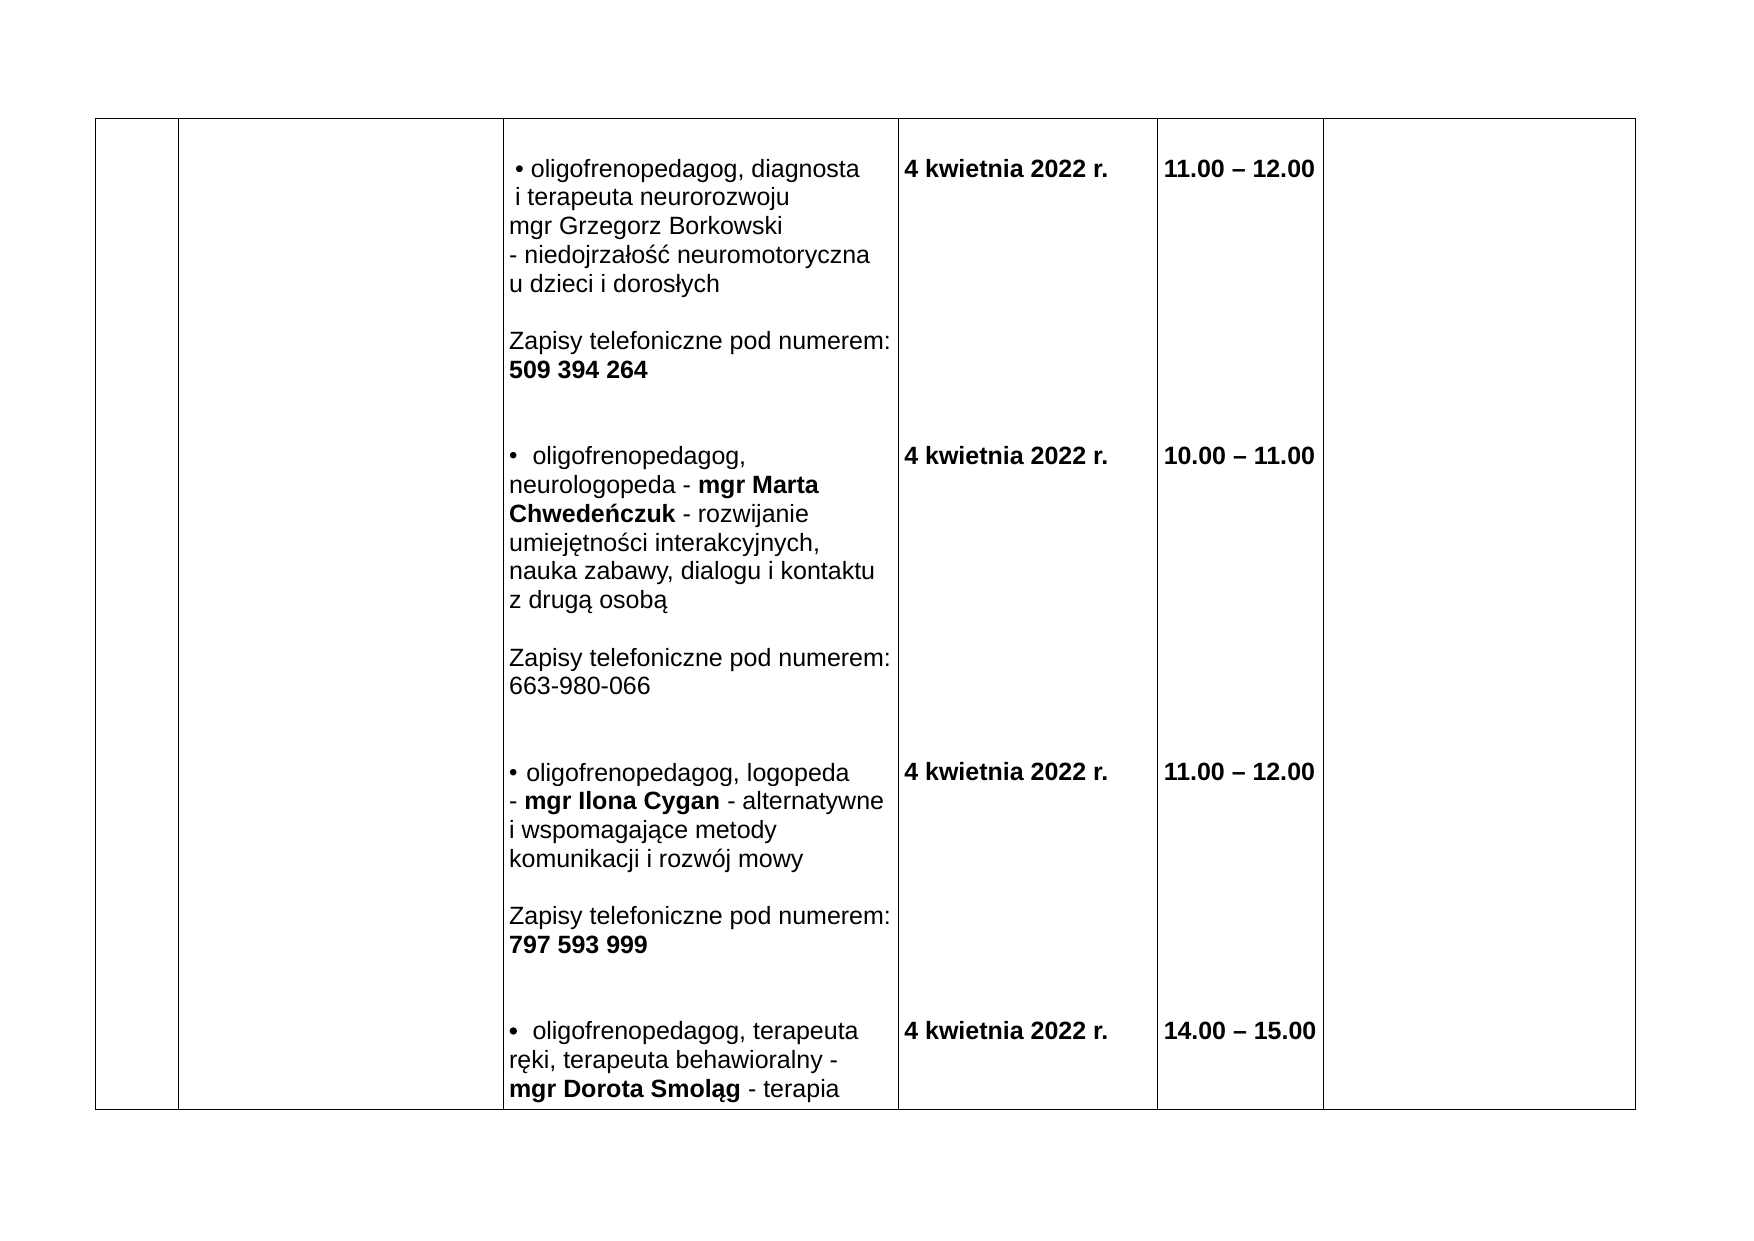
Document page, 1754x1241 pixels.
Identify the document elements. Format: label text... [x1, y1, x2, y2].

table_cell [96, 119, 178, 1108]
table_cell 4 kwietnia 2022 r. 4 kwietnia 2022 r. 4 kwietnia 2022 r. 4 kwietnia 2022 r. [899, 119, 1157, 1108]
table_cell • oligofrenopedagog, diagnosta i terapeuta neurorozwoju mgr Grzegorz Borkowski - niedojrzałość neuromotoryczna u dzieci i dorosłych Zapisy telefoniczne pod numerem: 509 394 264 oligofrenopedagog, neurologopeda - mgr Marta Chwedeńczuk - rozwijanie umiejętności interakcyjnych, nauka zabawy, dialogu i kontaktu z drugą osobą Zapisy telefoniczne pod numerem: 663-980-066 oligofrenopedagog, logopeda - mgr Ilona Cygan - alternatywne i wspomagające metody komunikacji i rozwój mowy Zapisy telefoniczne pod numerem: 797 593 999 oligofrenopedagog, terapeuta ręki, terapeuta behawioralny - mgr Dorota Smoląg - terapia [504, 119, 898, 1108]
table_cell [1324, 119, 1635, 1108]
table_cell 11.00 – 12.00 10.00 – 11.00 11.00 – 12.00 14.00 – 15.00 [1158, 119, 1323, 1108]
table_cell [179, 119, 503, 1108]
